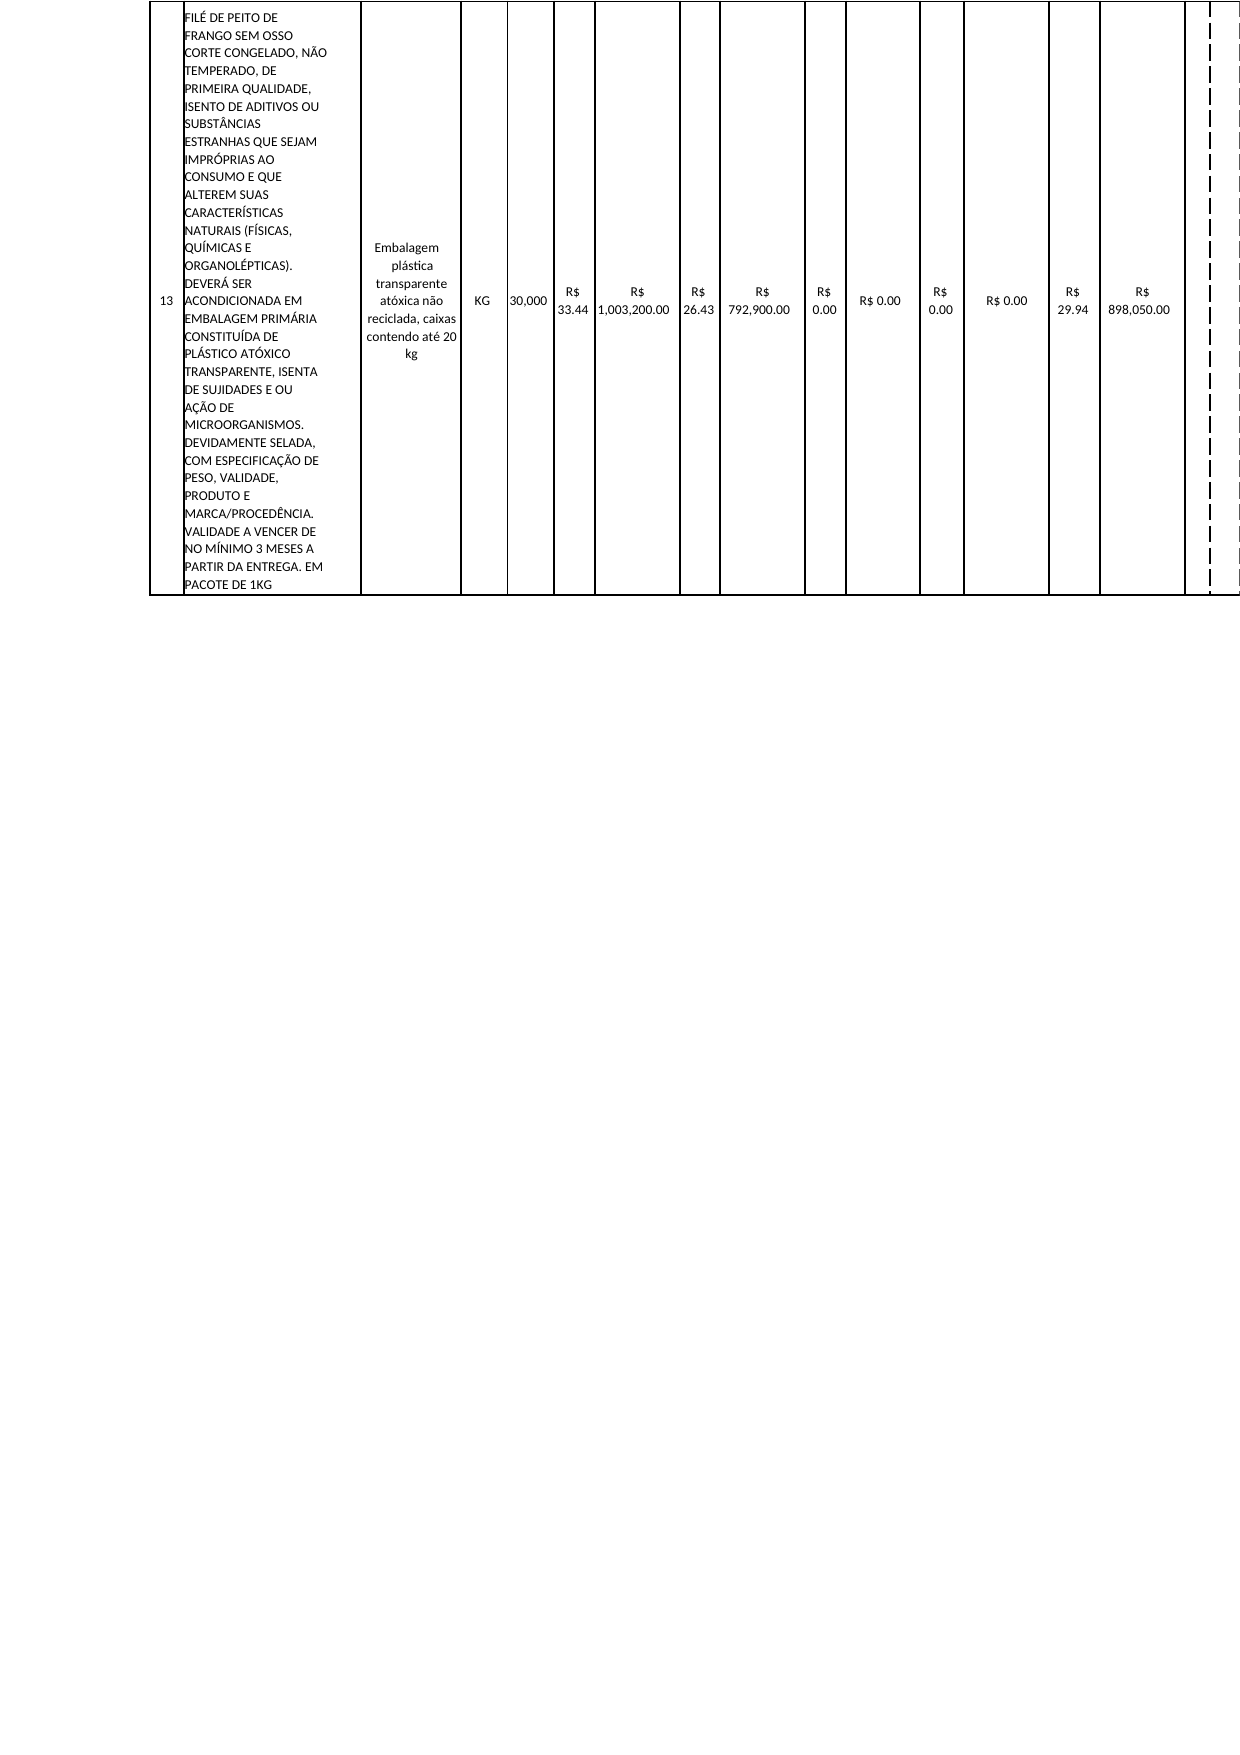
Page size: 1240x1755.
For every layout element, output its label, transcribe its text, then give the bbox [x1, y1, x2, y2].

table_cell R$ 0.00 [965, 2, 1048, 594]
table_cell R$ 0.00 [847, 2, 919, 594]
table_cell [1186, 2, 1210, 594]
table_cell R$ 29.94 [1050, 2, 1099, 594]
table_cell 13 [151, 2, 183, 594]
table_cell R$ 792,900.00 [721, 2, 804, 594]
table_cell KG [462, 2, 507, 594]
table_cell R$ 0.00 [921, 2, 963, 594]
table_cell R$ 33.44 [555, 2, 594, 594]
table_cell Embalagem plástica transparente atóxica não reciclada, caixas contendo até 20 kg [362, 2, 460, 594]
table_cell [1210, 2, 1240, 594]
table_cell R$ 26.43 [681, 2, 719, 594]
table_cell 30,000 [508, 2, 553, 594]
table_cell R$ 898,050.00 [1101, 2, 1184, 594]
table_cell FILÉ DE PEITO DE FRANGO SEM OSSO CORTE CONGELADO, NÃO TEMPERADO, DE PRIMEIRA QUALIDADE, ISENTO DE ADITIVOS OU SUBSTÂNCIAS ESTRANHAS QUE SEJAM IMPRÓPRIAS AO CONSUMO E QUE ALTEREM SUAS CARACTERÍSTICAS NATURAIS (FÍSICAS, QUÍMICAS E ORGANOLÉPTICAS). DEVERÁ SER ACONDICIONADA EM EMBALAGEM PRIMÁRIA CONSTITUÍDA DE PLÁSTICO ATÓXICO TRANSPARENTE, ISENTA DE SUJIDADES E OU AÇÃO DE MICROORGANISMOS. DEVIDAMENTE SELADA, COM ESPECIFICAÇÃO DE PESO, VALIDADE, PRODUTO E MARCA/PROCEDÊNCIA. VALIDADE A VENCER DE NO MÍNIMO 3 MESES A PARTIR DA ENTREGA. EM PACOTE DE 1KG [185, 2, 360, 594]
table_cell R$ 1,003,200.00 [596, 2, 679, 594]
table_cell R$ 0.00 [806, 2, 845, 594]
